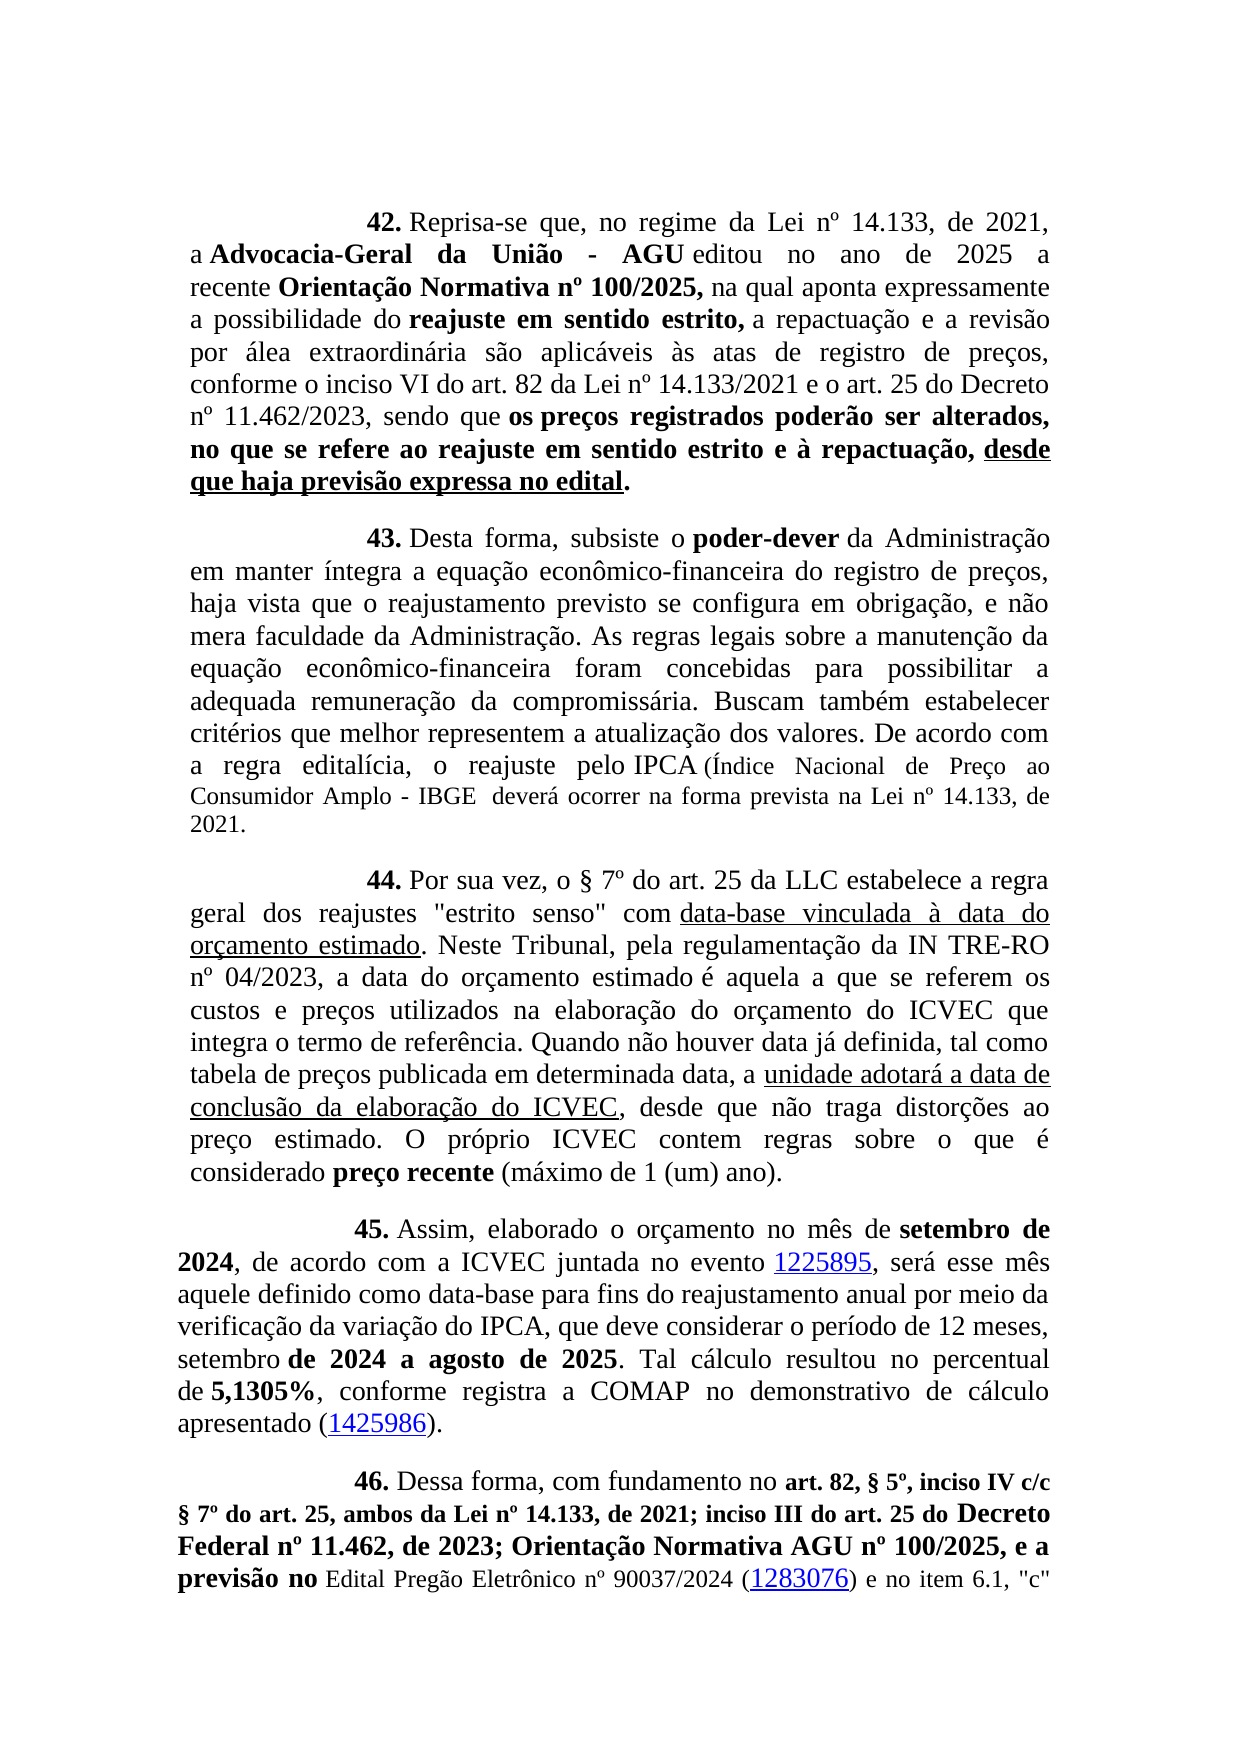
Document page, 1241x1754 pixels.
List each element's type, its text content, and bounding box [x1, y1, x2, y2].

text 46. Dessa forma, com fundamento no art. 82, § 5º, inciso IV c/c § 7º do art. 25, ambos da Lei nº 14.133, de 2021; inciso III do art. 25 do Decreto Federal nº 11.462, de 2023; Orientação Normativa AGU nº 100/2025, e a previsão no Edital Pregão Eletrônico nº 90037/2024 (1283076) e no item 6.1, "c" [177, 1464, 1051, 1593]
text 45. Assim, elaborado o orçamento no mês de setembro de 2024, de acordo com a ICVEC juntada no evento 1225895, será esse mês aquele definido como data-base para fins do reajustamento anual por meio da verificação da variação do IPCA, que deve considerar o período de 12 meses, setembro de 2024 a agosto de 2025. Tal cálculo resultou no percentual de 5,1305%, conforme registra a COMAP no demonstrativo de cálculo apresentado (1425986). [177, 1212, 1051, 1439]
text 43. Desta forma, subsiste o poder-dever da Administração em manter íntegra a equação econômico-financeira do registro de preços, haja vista que o reajustamento previsto se configura em obrigação, e não mera faculdade da Administração. As regras legais sobre a manutenção da equação econômico-financeira foram concebidas para possibilitar a adequada remuneração da compromissária. Buscam também estabelecer critérios que melhor representem a atualização dos valores. De acordo com a regra editalícia, o reajuste pelo IPCA (Índice Nacional de Preço ao Consumidor Amplo - IBGE deverá ocorrer na forma prevista na Lei nº 14.133, de 2021. [190, 522, 1051, 838]
text 42. Reprisa-se que, no regime da Lei nº 14.133, de 2021, a Advocacia-Geral da União - AGU editou no ano de 2025 a recente Orientação Normativa nº 100/2025, na qual aponta expressamente a possibilidade do reajuste em sentido estrito, a repactuação e a revisão por álea extraordinária são aplicáveis às atas de registro de preços, conforme o inciso VI do art. 82 da Lei nº 14.133/2021 e o art. 25 do Decreto nº 11.462/2023, sendo que os preços registrados poderão ser alterados, no que se refere ao reajuste em sentido estrito e à repactuação, desde que haja previsão expressa no edital. [190, 205, 1051, 497]
text 44. Por sua vez, o § 7º do art. 25 da LLC estabelece a regra geral dos reajustes "estrito senso" com data-base vinculada à data do orçamento estimado. Neste Tribunal, pela regulamentação da IN TRE-RO nº 04/2023, a data do orçamento estimado é aquela a que se referem os custos e preços utilizados na elaboração do orçamento do ICVEC que integra o termo de referência. Quando não houver data já definida, tal como tabela de preços publicada em determinada data, a unidade adotará a data de conclusão da elaboração do ICVEC, desde que não traga distorções ao preço estimado. O próprio ICVEC contem regras sobre o que é considerado preço recente (máximo de 1 (um) ano). [190, 863, 1051, 1187]
